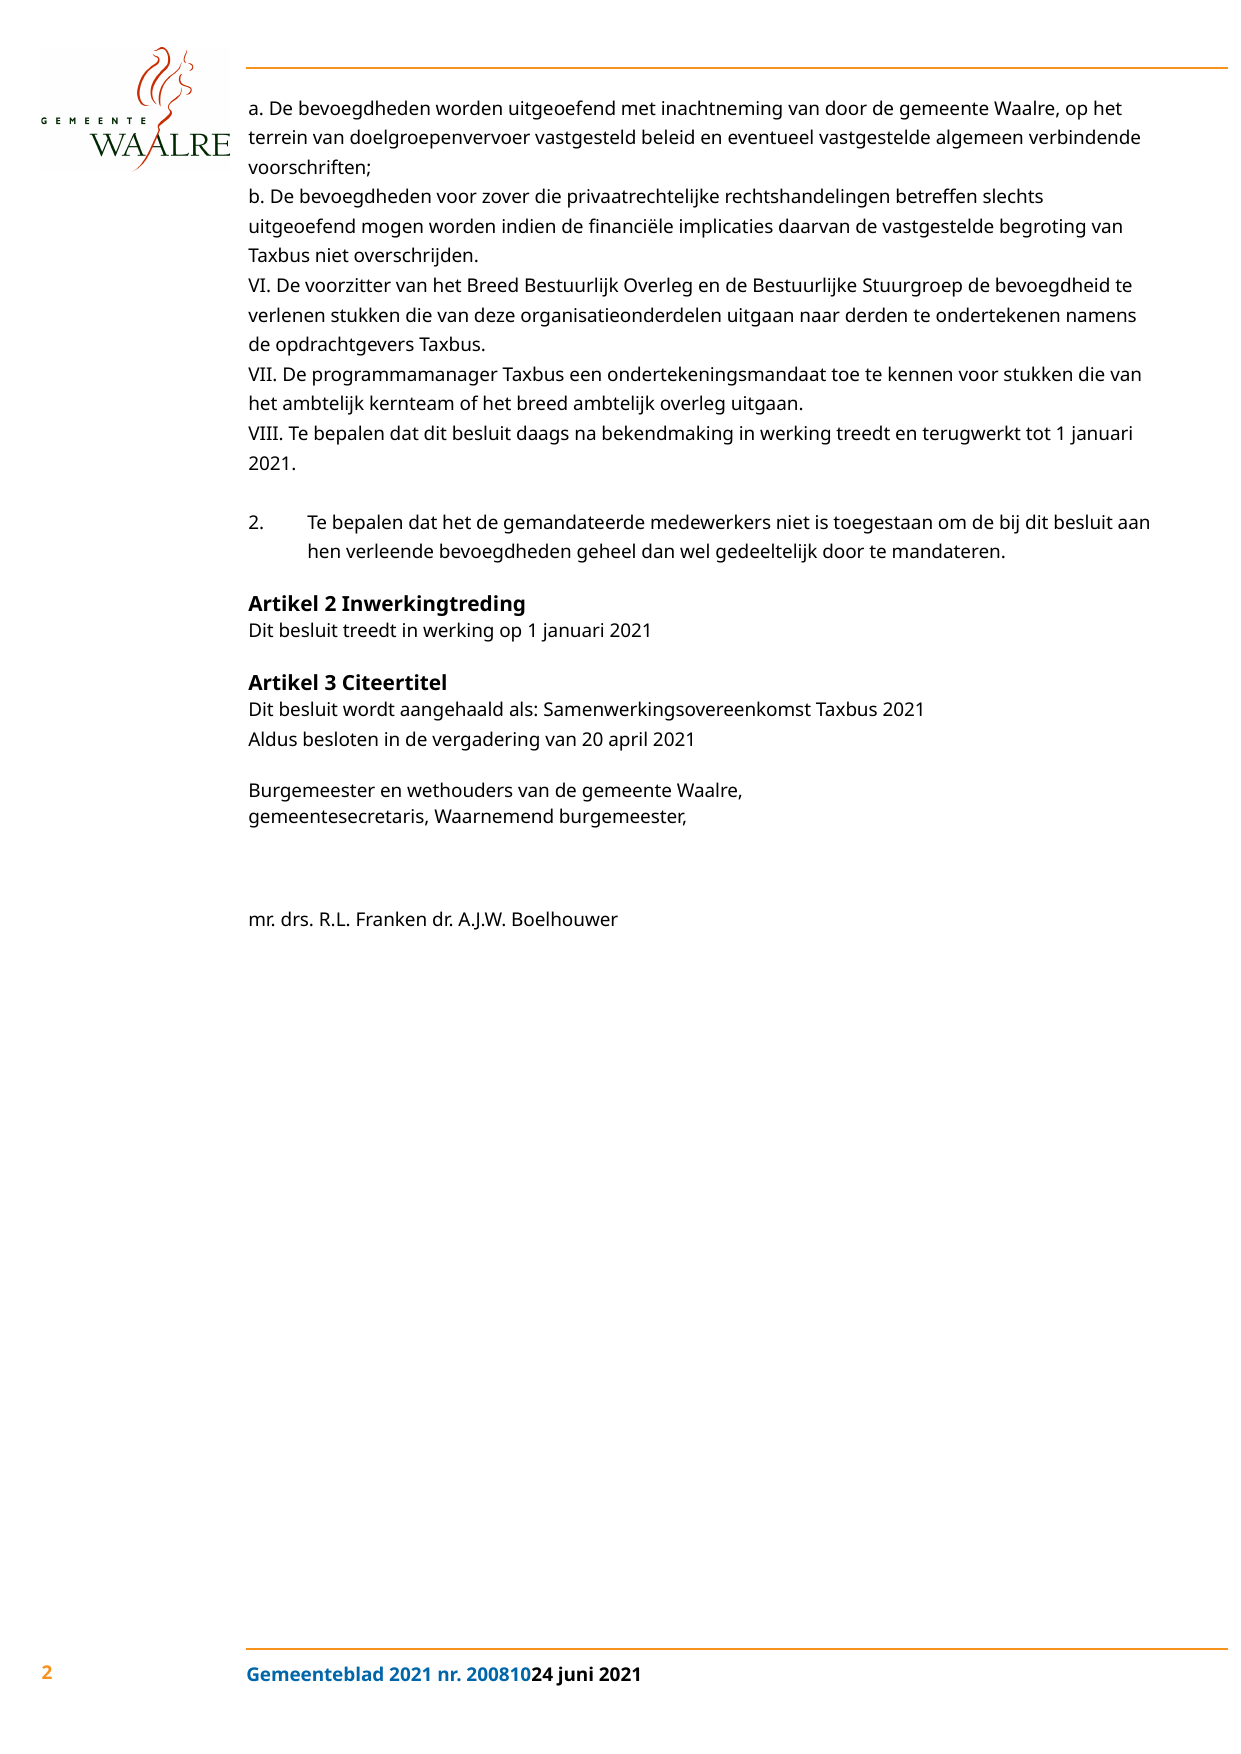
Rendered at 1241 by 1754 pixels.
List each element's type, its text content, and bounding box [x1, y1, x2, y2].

text VIII. Te bepalen dat dit besluit daags na bekendmaking in werking treedt en terugwerkt tot 1 januari 2021. [248, 420, 1152, 476]
text Dit besluit treedt in werking op 1 januari 2021 [248, 617, 1152, 643]
text Artikel 2 Inwerkingtreding [248, 589, 1152, 617]
text Artikel 3 Citeertitel [248, 668, 1152, 696]
text VII. De programmamanager Taxbus een ondertekeningsmandaat toe te kennen voor stukken die van het ambtelijk kernteam of het breed ambtelijk overleg uitgaan. [248, 361, 1152, 416]
picture [41, 47, 231, 172]
text Dit besluit wordt aangehaald als: Samenwerkingsovereenkomst Taxbus 2021 [248, 696, 1152, 722]
list Te bepalen dat het de gemandateerde medewerkers niet is toegestaan om de bij dit besluit aan hen verleende bevoegdheden geheel dan wel gedeeltelijk door te mandateren. [248, 509, 1152, 564]
text VI. De voorzitter van het Breed Bestuurlijk Overleg en de Bestuurlijke Stuurgroep de bevoegdheid te verlenen stukken die van deze organisatieonderdelen uitgaan naar derden te ondertekenen namens de opdrachtgevers Taxbus. [248, 272, 1152, 357]
text gemeentesecretaris, Waarnemend burgemeester, [248, 803, 1152, 829]
text Aldus besloten in de vergadering van 20 april 2021 [248, 726, 1152, 752]
text mr. drs. R.L. Franken dr. A.J.W. Boelhouwer [248, 906, 1152, 932]
text a. De bevoegdheden worden uitgeoefend met inachtneming van door de gemeente Waalre, op het terrein van doelgroepenvervoer vastgesteld beleid en eventueel vastgestelde algemeen verbindende voorschriften; [248, 95, 1152, 180]
text b. De bevoegdheden voor zover die privaatrechtelijke rechtshandelingen betreffen slechts uitgeoefend mogen worden indien de financiële implicaties daarvan de vastgestelde begroting van Taxbus niet overschrijden. [248, 183, 1152, 268]
text Burgemeester en wethouders van de gemeente Waalre, [248, 777, 1152, 803]
